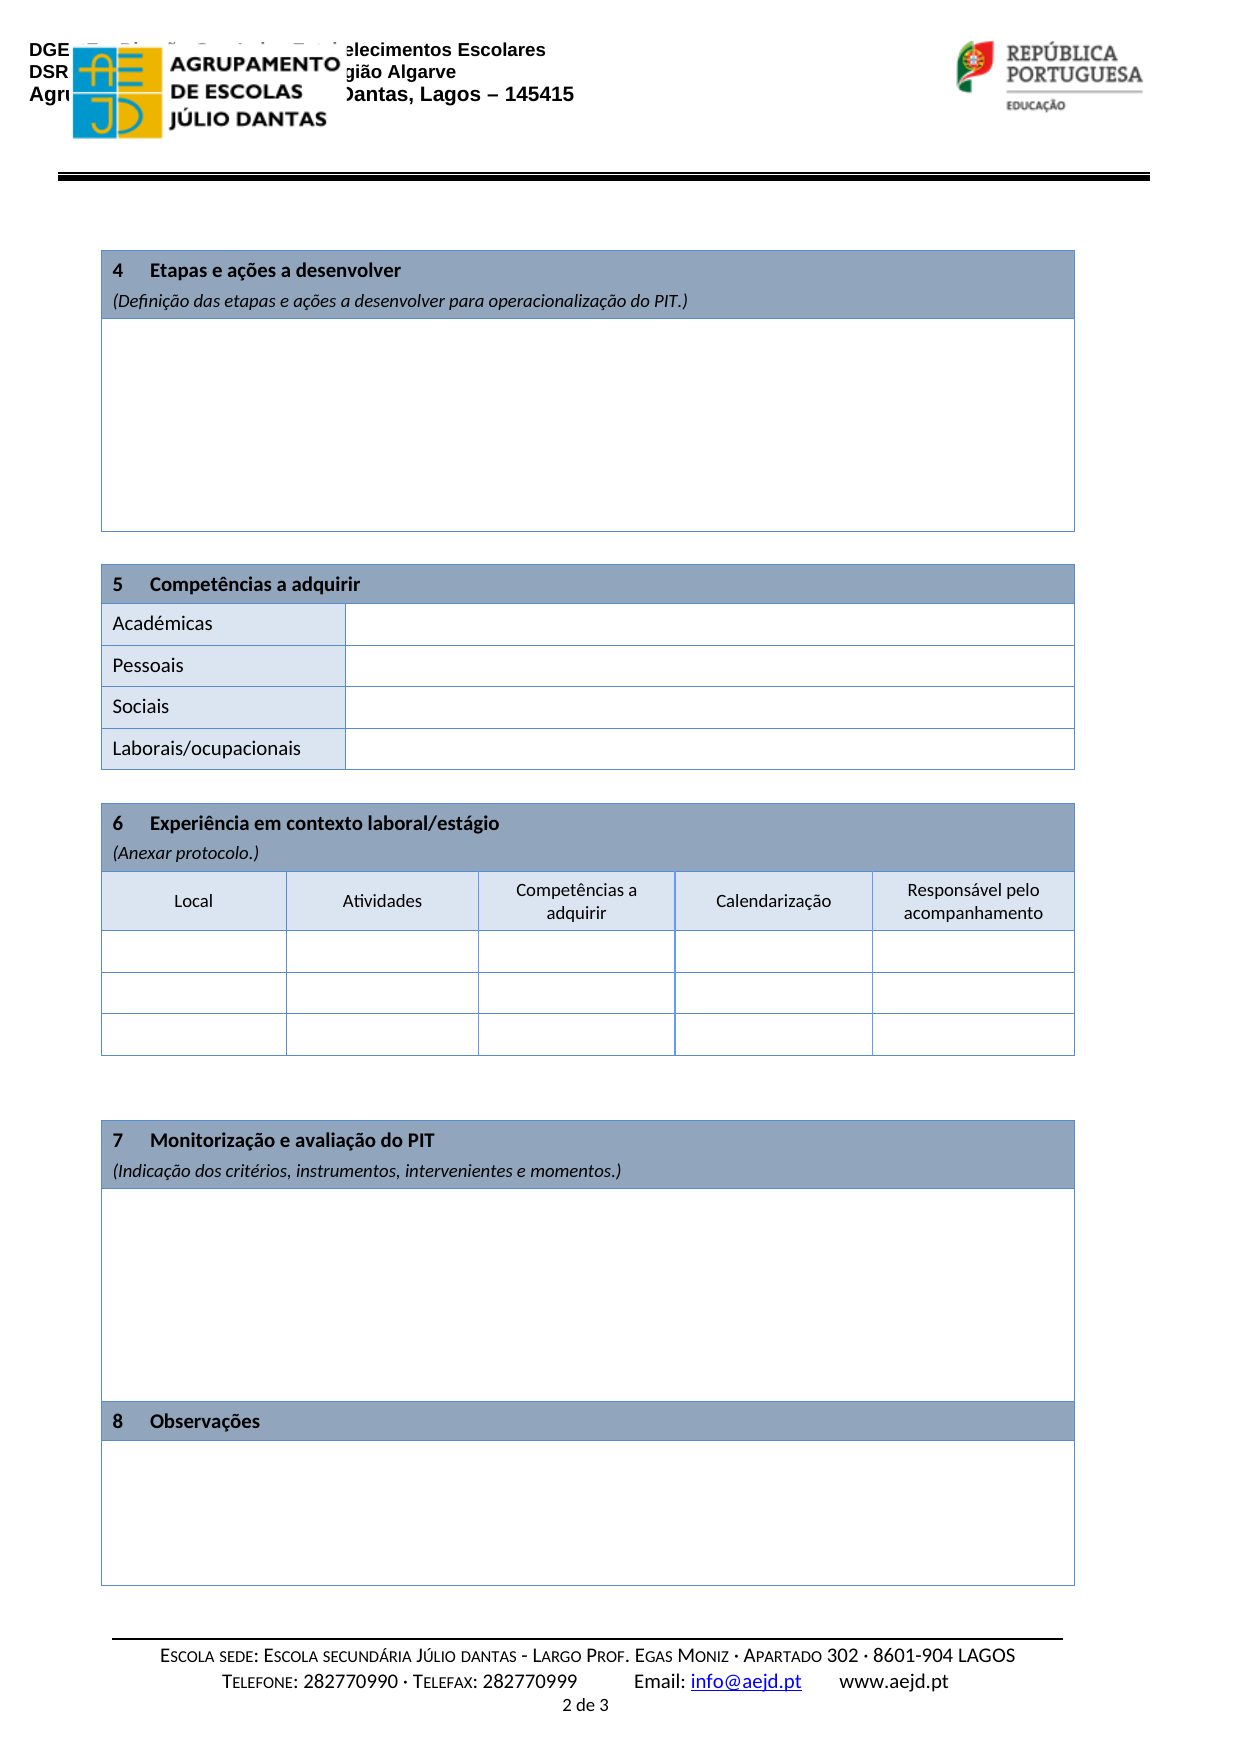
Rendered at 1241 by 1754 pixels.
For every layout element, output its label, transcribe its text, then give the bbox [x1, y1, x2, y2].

table_cell [479, 931, 674, 972]
table_cell Académicas [102, 604, 345, 645]
picture [955, 40, 1148, 116]
table_cell [346, 729, 1074, 769]
table_cell [102, 973, 286, 1013]
table_header Competências a adquirir [102, 565, 1074, 603]
table_cell [479, 973, 674, 1013]
table_cell [873, 973, 1074, 1013]
table_cell [102, 1189, 1074, 1401]
table_cell [287, 931, 478, 972]
table_cell [287, 1014, 478, 1055]
picture [68, 43, 348, 144]
table_cell [873, 931, 1074, 972]
table_cell [346, 604, 1074, 645]
table_cell [102, 1441, 1074, 1584]
table_header Etapas e ações a desenvolver (Definição das etapas e ações a desenvolver para operacionalização do PIT.) [102, 251, 1074, 318]
table_cell [102, 319, 1074, 531]
table_cell Observações [102, 1402, 1074, 1440]
table_cell Calendarização [676, 872, 872, 930]
table_cell Sociais [102, 687, 345, 728]
table_cell [102, 931, 286, 972]
table_cell [479, 1014, 674, 1055]
table_cell [346, 687, 1074, 728]
table_cell [102, 1014, 286, 1055]
table_header Monitorização e avaliação do PIT (Indicação dos critérios, instrumentos, intervenientes e momentos.) [102, 1121, 1074, 1188]
table_cell [676, 1014, 872, 1055]
table_cell Responsável pelo acompanhamento [873, 872, 1074, 930]
table_cell [346, 646, 1074, 686]
table_cell [676, 973, 872, 1013]
table_cell [676, 931, 872, 972]
table_cell [287, 973, 478, 1013]
table_cell Atividades [287, 872, 478, 930]
table_cell Competências a adquirir [479, 872, 674, 930]
table_cell Pessoais [102, 646, 345, 686]
table_cell [873, 1014, 1074, 1055]
table_cell Laborais/ocupacionais [102, 729, 345, 769]
table_cell Local [102, 872, 286, 930]
table_header Experiência em contexto laboral/estágio (Anexar protocolo.) [102, 804, 1074, 871]
